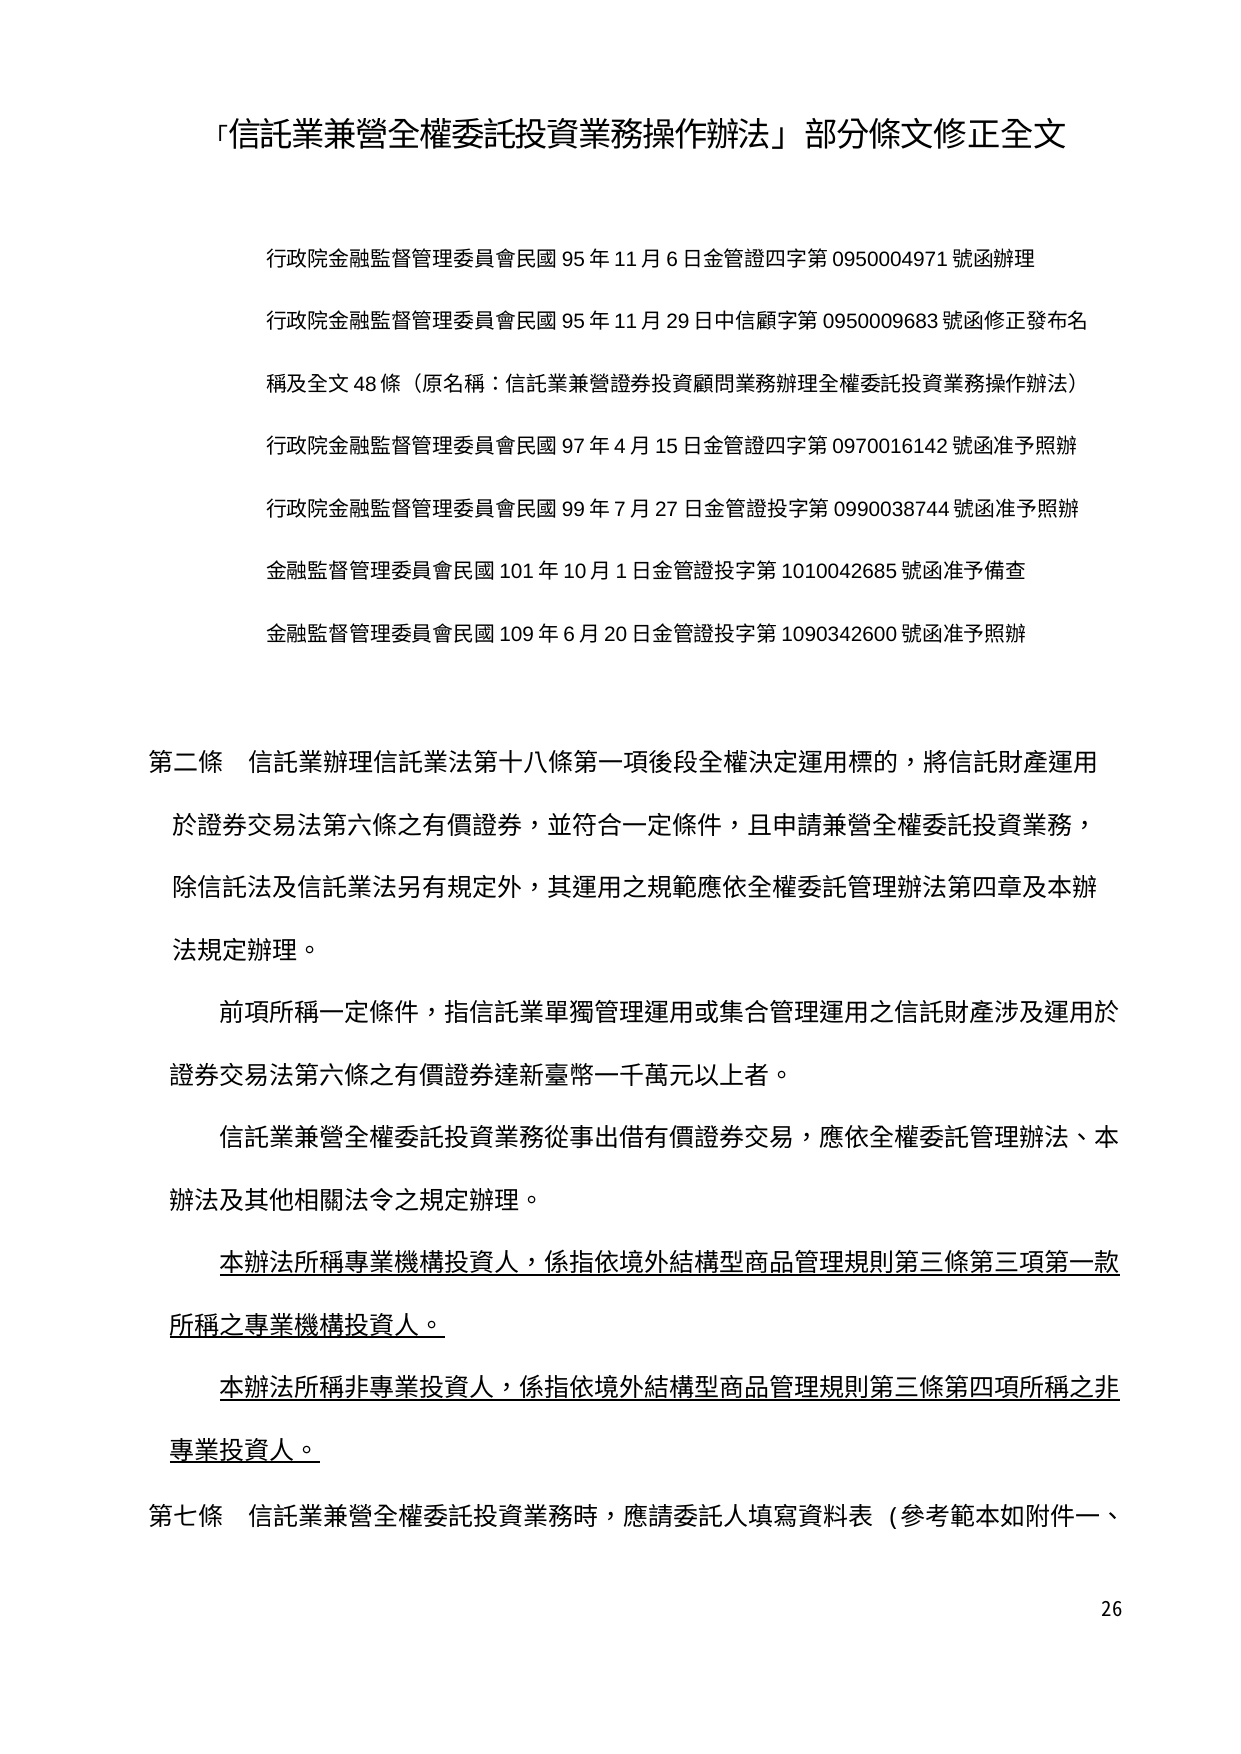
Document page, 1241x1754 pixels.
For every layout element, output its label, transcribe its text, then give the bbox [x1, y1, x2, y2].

text 稱及全文48條（原名稱：信託業兼營證券投資顧問業務辦理全權委託投資業務操作辦法） [148, 340, 1122, 403]
text 信託業兼營全權委託投資業務從事出借有價證券交易，應依全權委託管理辦法、本辦法及其他相關法令之規定辦理。 [169, 1094, 1122, 1219]
text 行政院金融監督管理委員會民國99年7月27 日金管證投字第0990038744號函准予照辦 [148, 465, 1122, 528]
text 行政院金融監督管理委員會民國95年11月6日金管證四字第0950004971號函辦理 [148, 215, 1122, 278]
text 金融監督管理委員會民國101年10月1日金管證投字第1010042685號函准予備查 [148, 528, 1122, 590]
text 前項所稱一定條件，指信託業單獨管理運用或集合管理運用之信託財產涉及運用於證券交易法第六條之有價證券達新臺幣一千萬元以上者。 [169, 969, 1122, 1094]
text 行政院金融監督管理委員會民國95年11月29日中信顧字第0950009683號函修正發布名 [148, 278, 1122, 340]
text 行政院金融監督管理委員會民國97年4月15日金管證四字第0970016142號函准予照辦 [148, 403, 1122, 465]
text 本辦法所稱非專業投資人，係指依境外結構型商品管理規則第三條第四項所稱之非專業投資人。 [169, 1344, 1122, 1469]
text 本辦法所稱專業機構投資人，係指依境外結構型商品管理規則第三條第三項第一款所稱之專業機構投資人。 [169, 1219, 1122, 1344]
text 第二條 信託業辦理信託業法第十八條第一項後段全權決定運用標的，將信託財產運用於證券交易法第六條之有價證券，並符合一定條件，且申請兼營全權委託投資業務，除信託法及信託業法另有規定外，其運用之規範應依全權委託管理辦法第四章及本辦法規定辦理。 [148, 719, 1122, 969]
text 「信託業兼營全權委託投資業務操作辦法」部分條文修正全文 [148, 90, 1122, 153]
text 第七條 信託業兼營全權委託投資業務時，應請委託人填寫資料表 (參考範本如附件一、二) ，並檢附雙重身分證明文件，依下列規定辦理： [148, 1473, 1122, 1535]
text 金融監督管理委員會民國109年6月20日金管證投字第1090342600號函准予照辦 [148, 590, 1122, 653]
